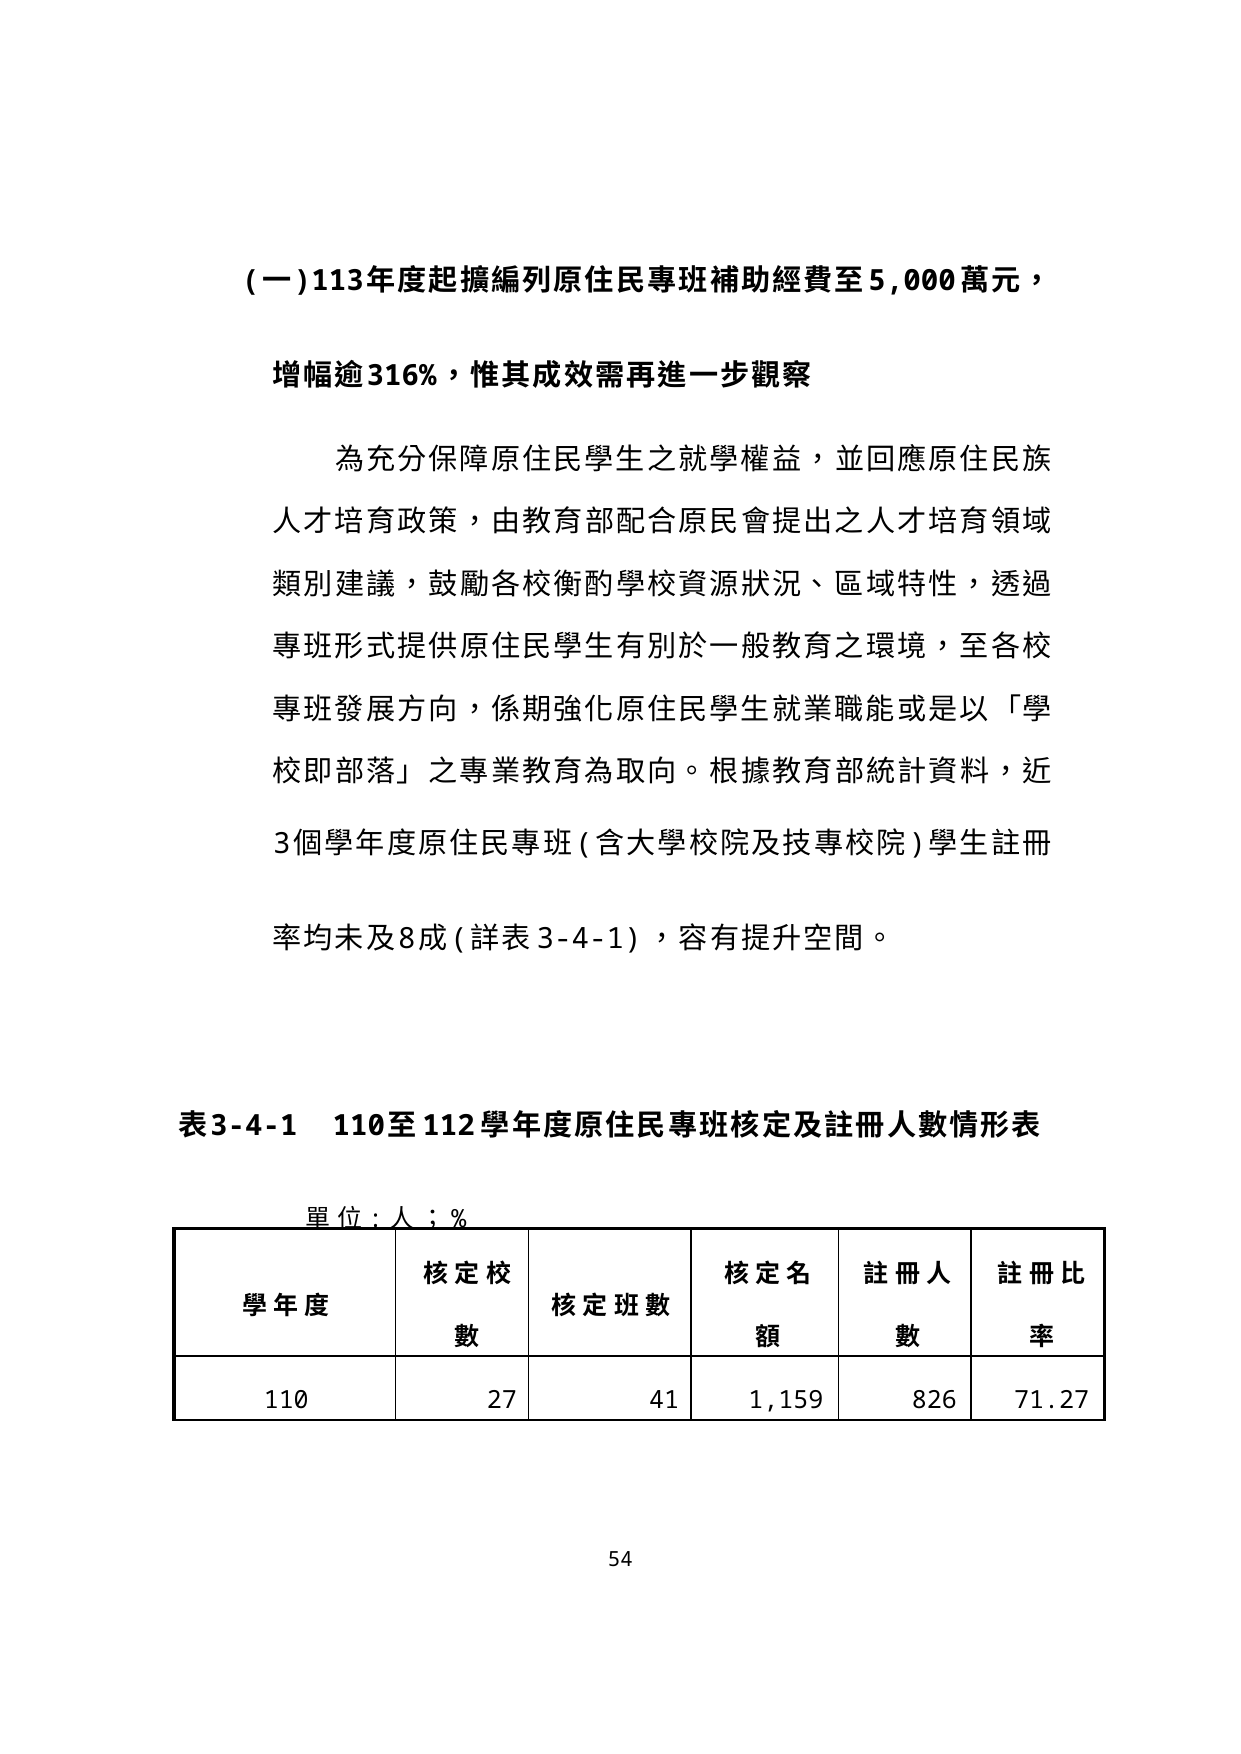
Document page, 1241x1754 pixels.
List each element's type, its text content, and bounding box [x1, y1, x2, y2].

text 為充分保障原住民學生之就學權益，並回應原住民族人才培育政策，由教育部配合原民會提出之人才培育領域類別建議，鼓勵各校衡酌學校資源狀況、區域特性，透過專班形式提供原住民學生有別於一般教育之環境，至各校專班發展方向，係期強化原住民學生就業職能或是以「學校即部落」之專業教育為取向。根據教育部統計資料，近3個學年度原住民專班(含大學校院及技專校院)學生註冊率均未及8成(詳表3-4-1)，容有提升空間。 [266, 415, 1063, 977]
table_header 註冊人數 [839, 1230, 970, 1355]
table_cell 110 [176, 1357, 395, 1419]
table_header 學年度 [176, 1230, 395, 1355]
text 表3-4-1 110至112學年度原住民專班核定及註冊人數情形表 單位:人；% [148, 1040, 1092, 1227]
text (一)113年度起擴編列原住民專班補助經費至5,000萬元，增幅逾316%，惟其成效需再進一步觀察 [236, 227, 1063, 415]
table_cell 27 [396, 1357, 528, 1419]
table_cell 41 [529, 1357, 690, 1419]
table_header 核定班數 [529, 1230, 690, 1355]
table_header 核定名額 [692, 1230, 838, 1355]
table_header 核定校數 [396, 1230, 528, 1355]
table_cell 1,159 [692, 1357, 838, 1419]
table_cell 71.27 [972, 1357, 1103, 1419]
table_header 註冊比率 [972, 1230, 1103, 1355]
table_cell 826 [839, 1357, 970, 1419]
